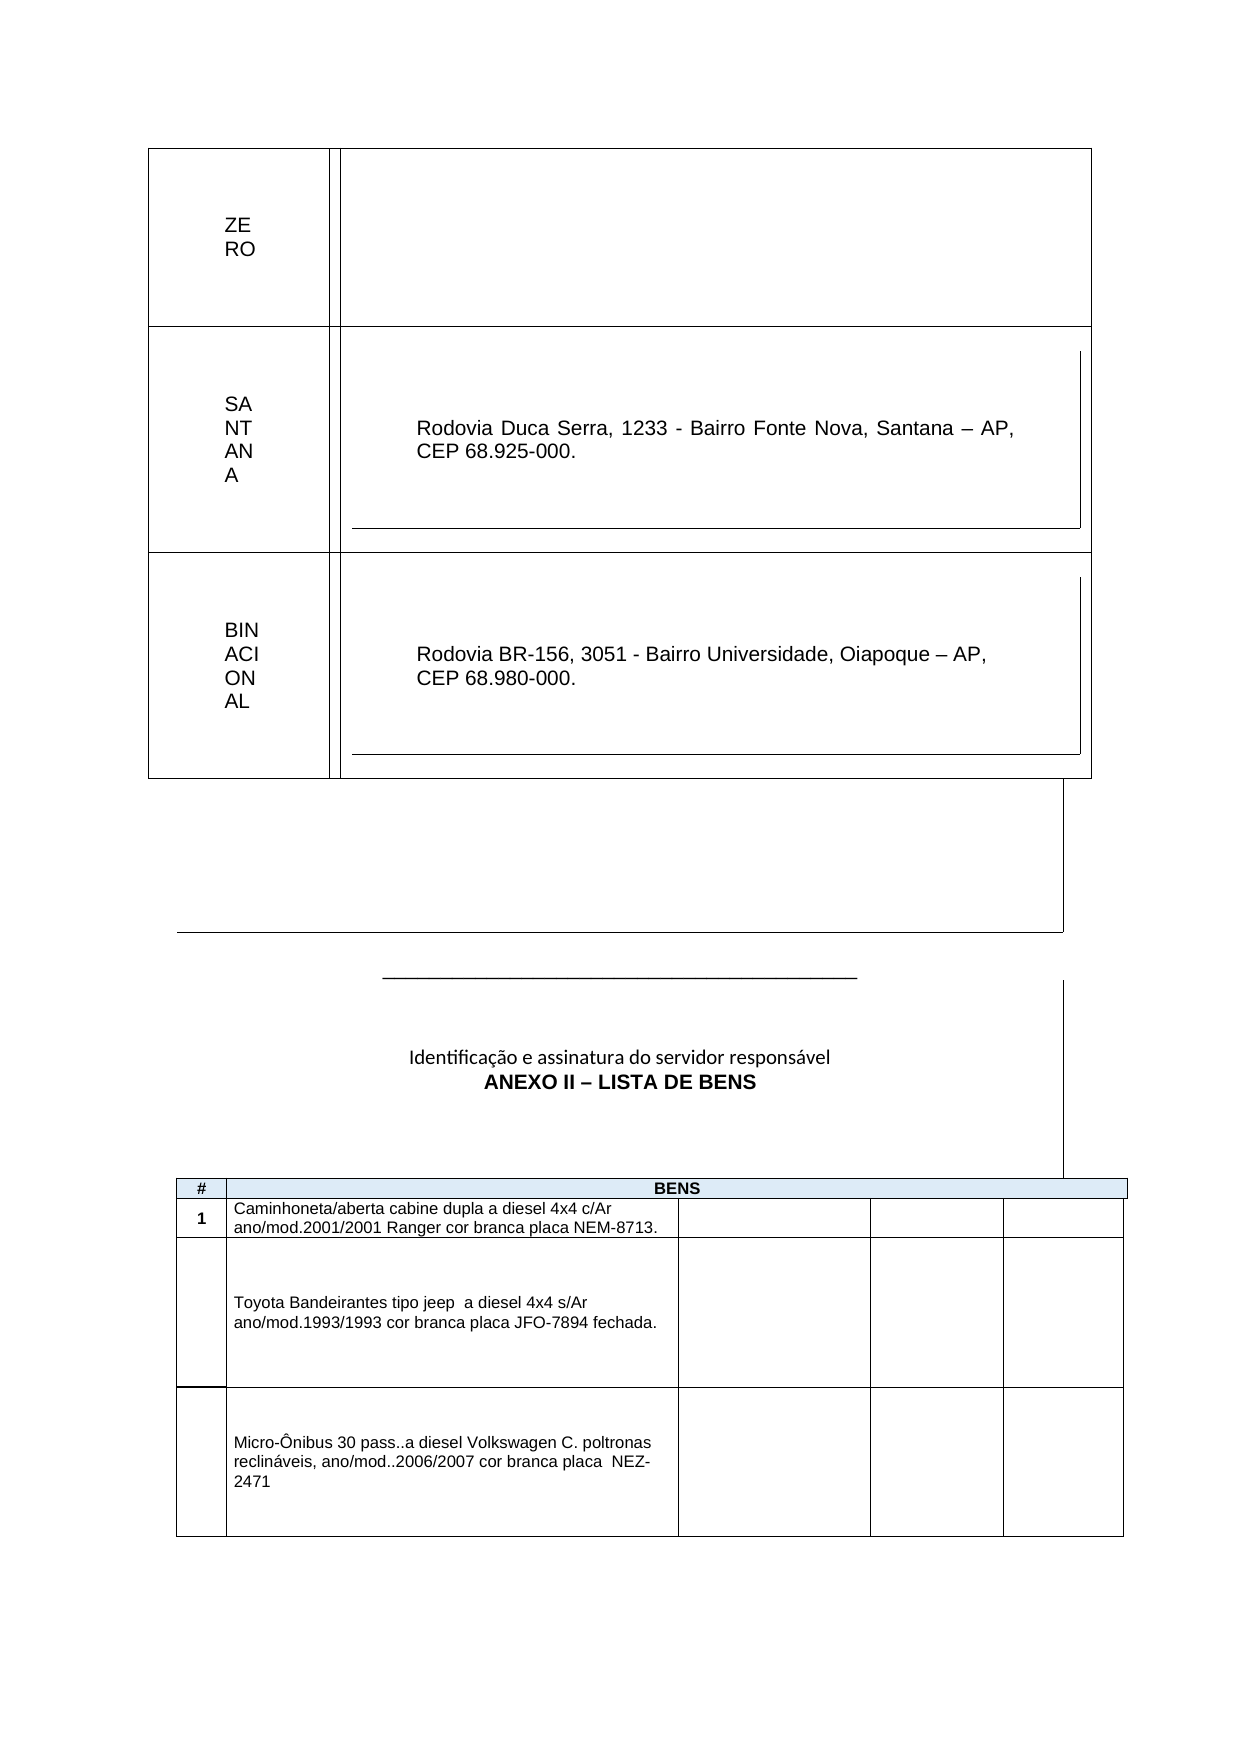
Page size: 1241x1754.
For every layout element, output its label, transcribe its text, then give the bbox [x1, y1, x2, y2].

text _________________________________________ [177, 956, 1063, 980]
table_cell [1004, 1238, 1123, 1387]
table_cell [330, 327, 340, 552]
table_cell [679, 1199, 870, 1237]
text ANEXO II – LISTA DE BENS [177, 1070, 1063, 1094]
table_cell BINACIONAL [149, 553, 329, 778]
text Identificação e assinatura do servidor responsável [177, 980, 1063, 1070]
table_header BENS [227, 1179, 1127, 1198]
table_cell 3 [177, 1388, 226, 1536]
table_cell ZERO [149, 149, 329, 326]
table_cell [1004, 1388, 1123, 1536]
table_cell [871, 1199, 1003, 1237]
table_cell Toyota Bandeirantes tipo jeep a diesel 4x4 s/Ar ano/mod.1993/1993 cor branca placa JFO-7894 fechada. [227, 1238, 678, 1387]
table_cell 1 [177, 1199, 226, 1237]
table_header # [177, 1179, 226, 1198]
table_cell [341, 149, 1091, 326]
table_cell [1124, 1387, 1128, 1536]
table_cell [871, 1238, 1003, 1387]
table_cell Micro-Ônibus 30 pass..a diesel Volkswagen C. poltronas reclináveis, ano/mod..2006/2007 cor branca placa NEZ-2471 [227, 1388, 678, 1536]
table_cell [679, 1238, 870, 1387]
table_cell [330, 149, 340, 326]
table_cell Rodovia BR-156, 3051 - Bairro Universidade, Oiapoque – AP, CEP 68.980-000. [341, 553, 1091, 778]
table_cell SANTANA [149, 327, 329, 552]
table_cell Rodovia Duca Serra, 1233 - Bairro Fonte Nova, Santana – AP, CEP 68.925-000. [341, 327, 1091, 552]
table_cell [1124, 1199, 1128, 1237]
table_cell [871, 1388, 1003, 1536]
table_cell [1124, 1237, 1128, 1387]
table_cell [679, 1388, 870, 1536]
table_cell Caminhoneta/aberta cabine dupla a diesel 4x4 c/Ar ano/mod.2001/2001 Ranger cor branca placa NEM-8713. [227, 1199, 678, 1237]
table_cell 2 [177, 1238, 226, 1386]
table_cell [1004, 1199, 1123, 1237]
table_cell [330, 553, 340, 778]
